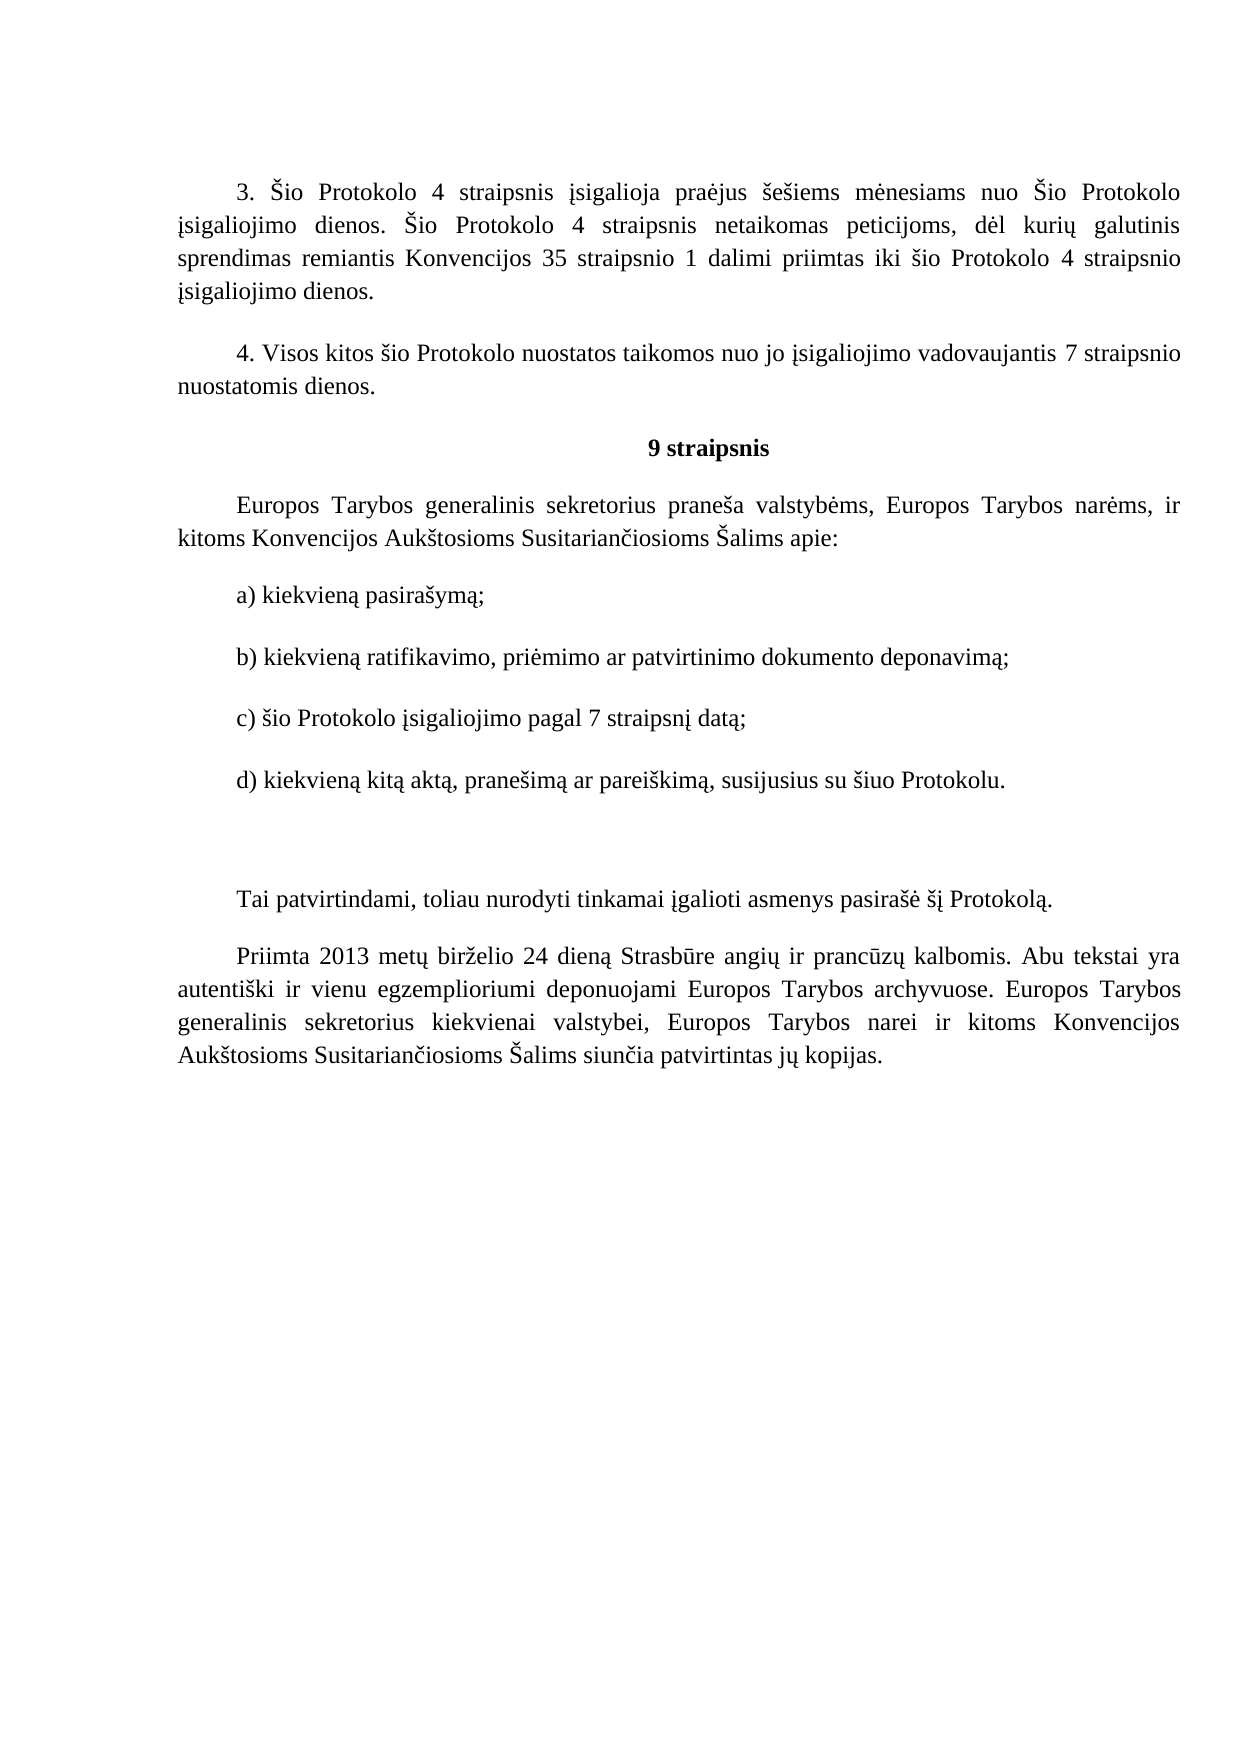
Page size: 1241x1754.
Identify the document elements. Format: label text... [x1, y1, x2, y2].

text d) kiekvieną kitą aktą, pranešimą ar pareiškimą, susijusius su šiuo Protokolu. [177, 765, 1181, 794]
text a) kiekvieną pasirašymą; [177, 580, 1181, 609]
text 4. Visos kitos šio Protokolo nuostatos taikomos nuo jo įsigaliojimo vadovaujantis 7 straipsnio nuostatomis dienos. [177, 338, 1181, 400]
text 3. Šio Protokolo 4 straipsnis įsigalioja praėjus šešiems mėnesiams nuo Šio Protokolo įsigaliojimo dienos. Šio Protokolo 4 straipsnis netaikomas peticijoms, dėl kurių galutinis sprendimas remiantis Konvencijos 35 straipsnio 1 dalimi priimtas iki šio Protokolo 4 straipsnio įsigaliojimo dienos. [177, 177, 1181, 305]
text Tai patvirtindami, toliau nurodyti tinkamai įgalioti asmenys pasirašė šį Protokolą. [177, 884, 1181, 913]
text c) šio Protokolo įsigaliojimo pagal 7 straipsnį datą; [177, 703, 1181, 732]
text Europos Tarybos generalinis sekretorius praneša valstybėms, Europos Tarybos narėms, ir kitoms Konvencijos Aukštosioms Susitariančiosioms Šalims apie: [177, 490, 1181, 552]
text b) kiekvieną ratifikavimo, priėmimo ar patvirtinimo dokumento deponavimą; [177, 642, 1181, 671]
text Priimta 2013 metų birželio 24 dieną Strasbūre angių ir prancūzų kalbomis. Abu tekstai yra autentiški ir vienu egzemplioriumi deponuojami Europos Tarybos archyvuose. Europos Tarybos generalinis sekretorius kiekvienai valstybei, Europos Tarybos narei ir kitoms Konvencijos Aukštosioms Susitariančiosioms Šalims siunčia patvirtintas jų kopijas. [177, 941, 1181, 1069]
text 9 straipsnis [177, 433, 1181, 462]
